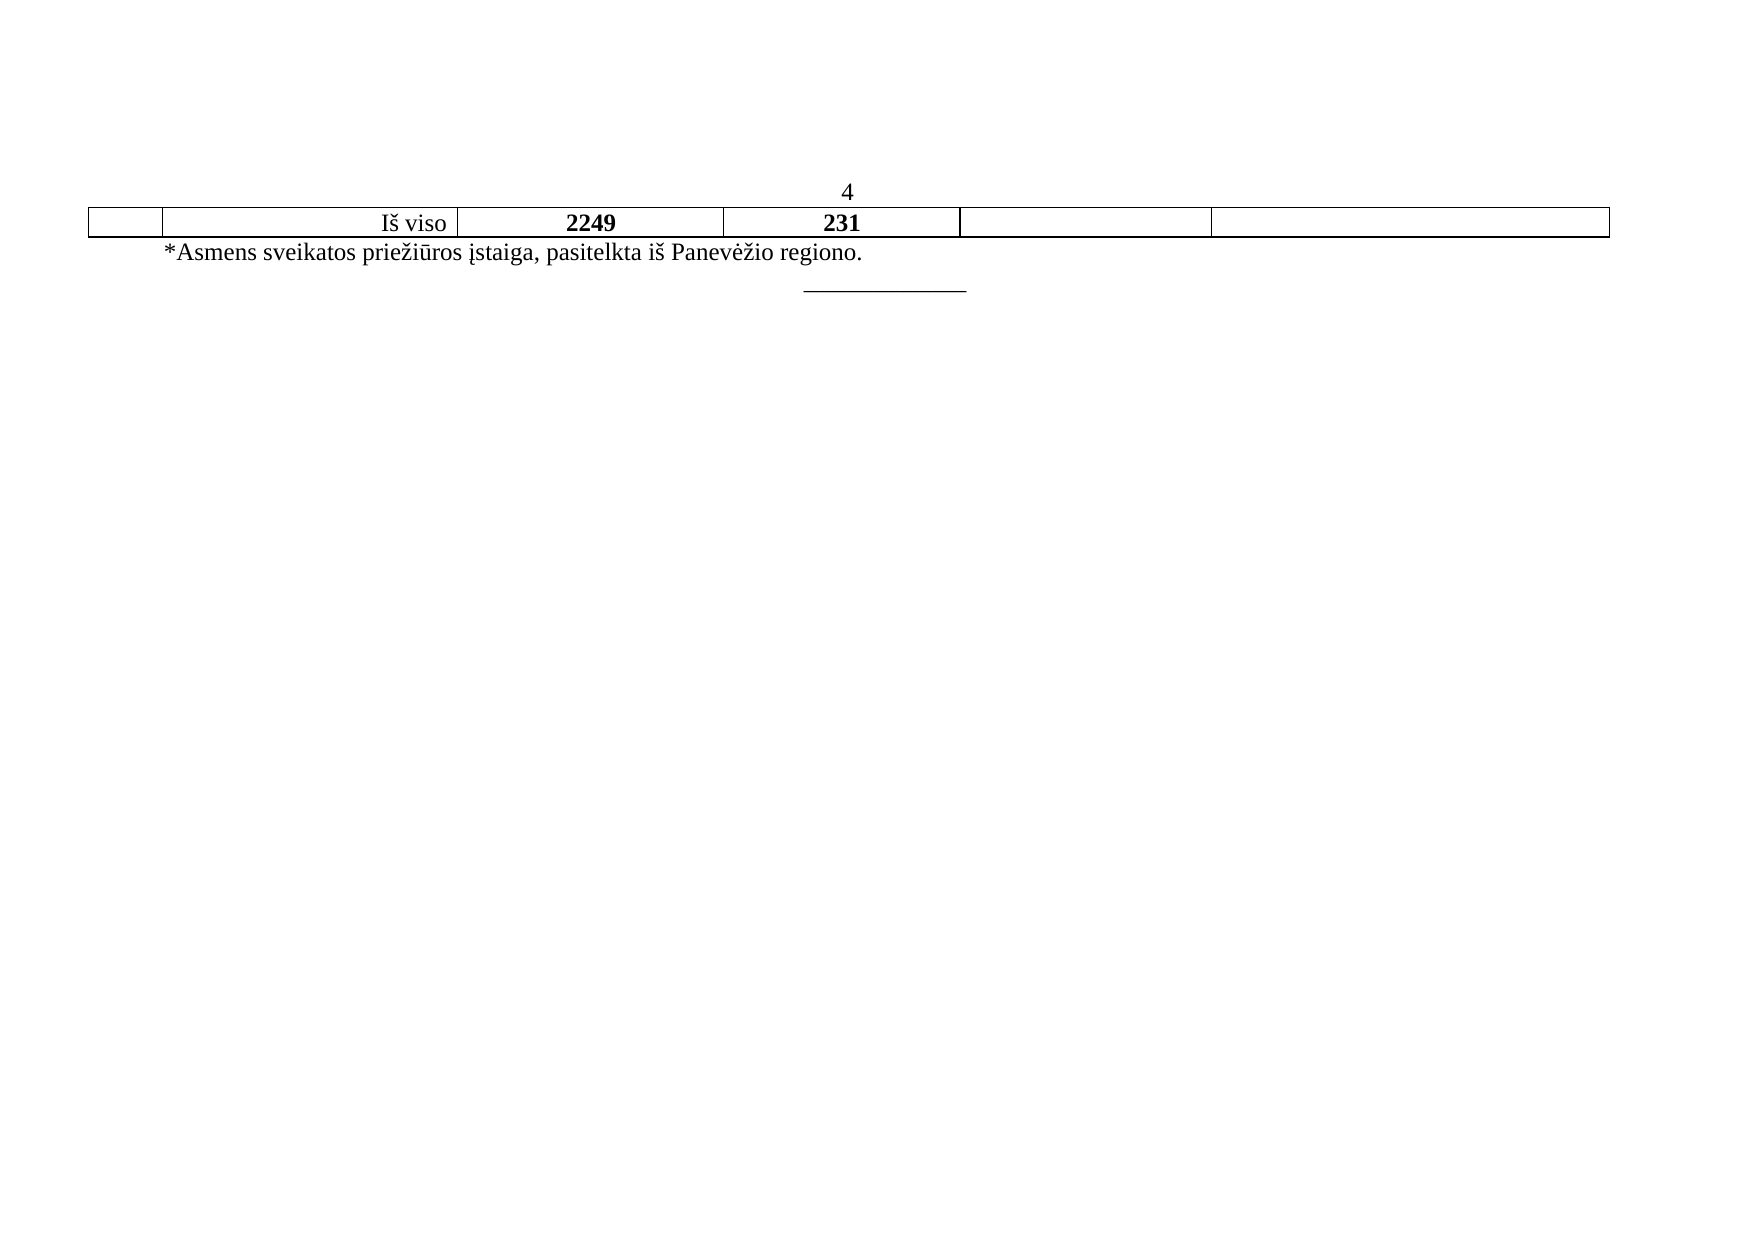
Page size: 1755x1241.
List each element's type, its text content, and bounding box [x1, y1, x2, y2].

table_cell Iš viso [163, 208, 457, 236]
table_cell [961, 208, 1211, 236]
table_cell 231 [724, 208, 959, 236]
text _____________ [164, 266, 1606, 295]
table_cell 2249 [458, 208, 723, 236]
table_cell [1212, 208, 1609, 236]
text *Asmens sveikatos priežiūros įstaiga, pasitelkta iš Panevėžio regiono. [164, 238, 1606, 266]
table_cell [89, 208, 162, 236]
